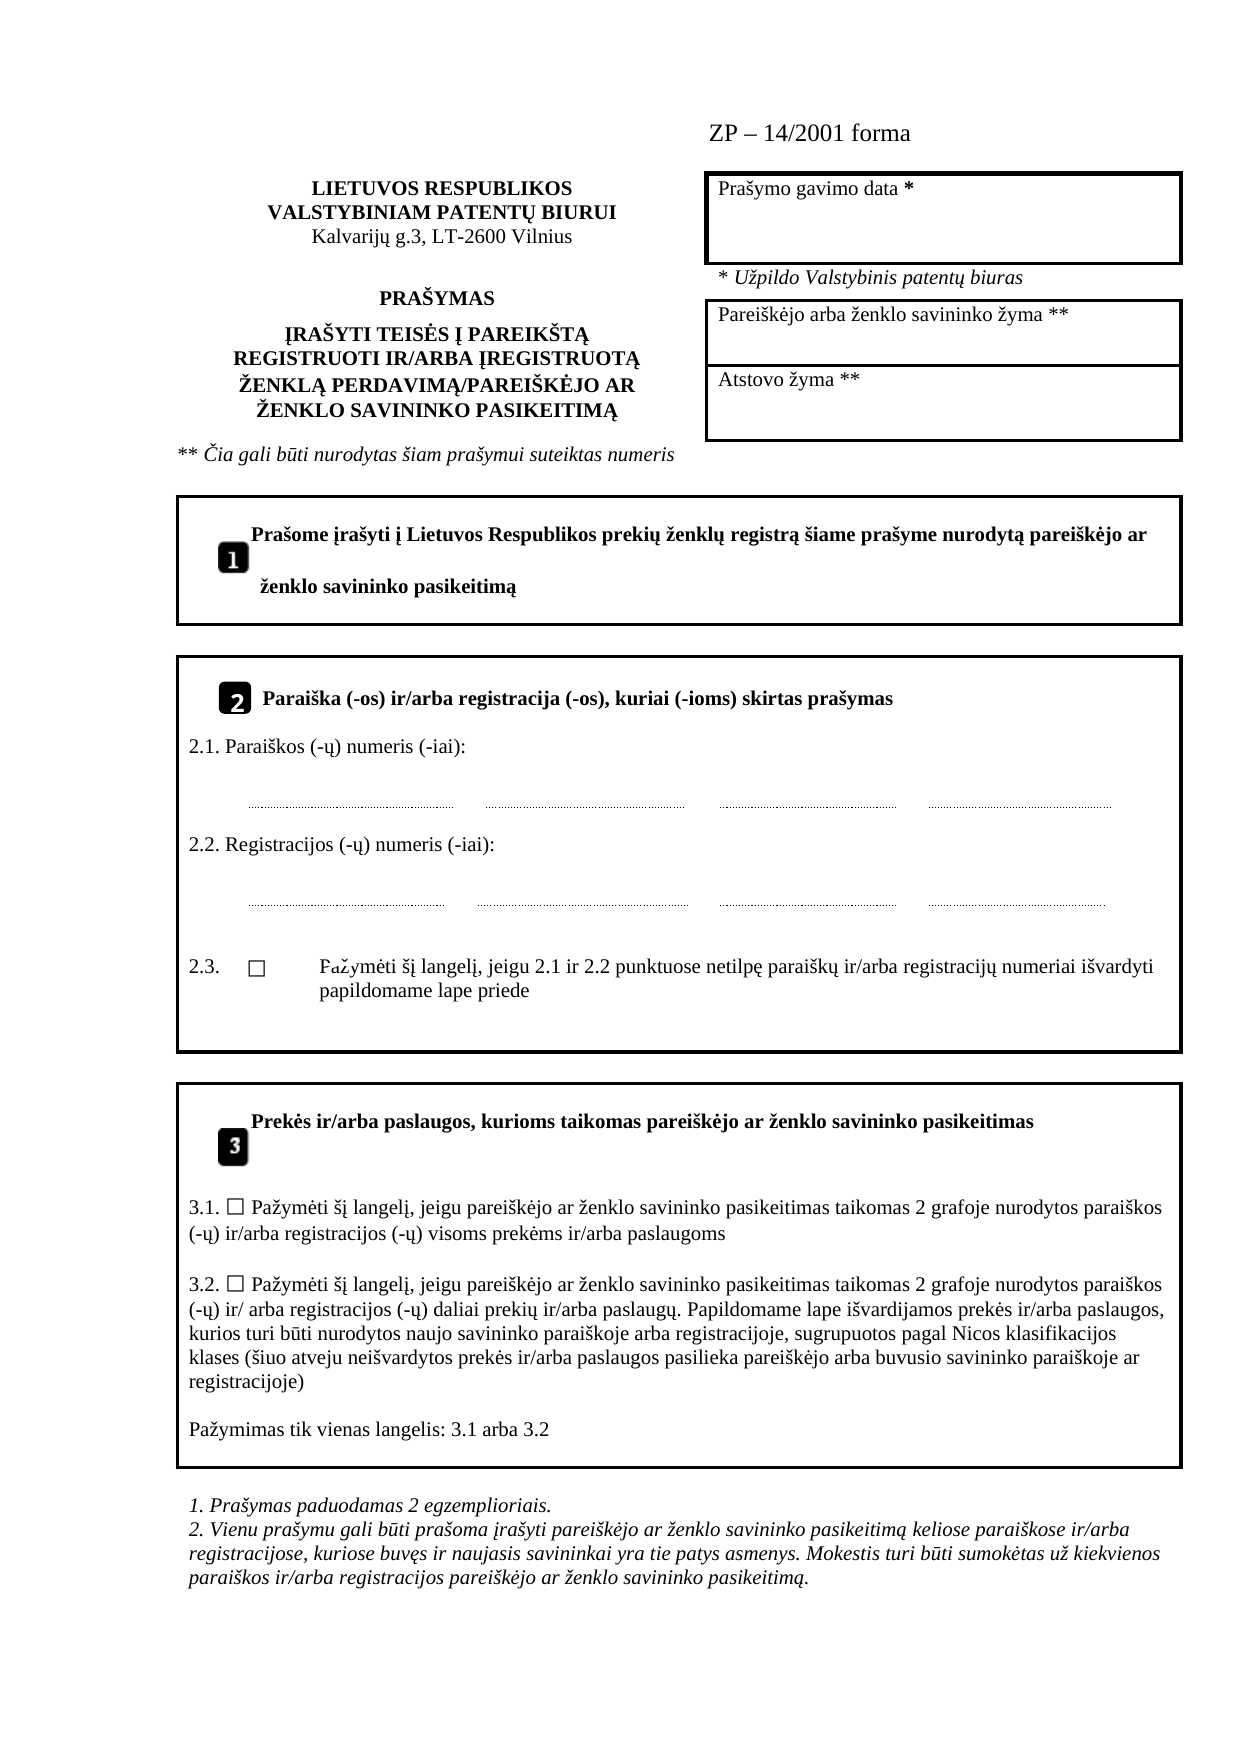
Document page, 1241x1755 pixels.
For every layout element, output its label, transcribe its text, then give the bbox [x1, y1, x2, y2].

table_cell [179, 783, 249, 807]
table_cell [697, 326, 705, 364]
table_cell Pareiškėjo arba ženklo savininko žyma ** [708, 302, 1179, 364]
table_header Prašome įrašyti į Lietuvos Respublikos prekių ženklų registrą šiame prašyme nurodytą pareiškėjo ar ženklo savininko pasikeitimą [179, 498, 1179, 598]
table_cell [898, 807, 928, 832]
table_cell [179, 1110, 202, 1168]
table_cell [720, 807, 898, 832]
table_cell 3.1. ⬜ Pažymėti šį langelį, jeigu pareiškėjo ar ženklo savininko pasikeitimas taikomas 2 grafoje nurodytos paraiškos (-ų) ir/arba registracijos (-ų) visoms prekėms ir/arba paslaugoms 3.2. ⬜ Pažymėti šį langelį, jeigu pareiškėjo ar ženklo savininko pasikeitimas taikomas 2 grafoje nurodytos paraiškos (-ų) ir/ arba registracijos (-ų) daliai prekių ir/arba paslaugų. Papildomame lape išvardijamos prekės ir/arba paslaugos, kurios turi būti nurodytos naujo savininko paraiškoje arba registracijoje, sugrupuotos pagal Nicos klasifikacijos klases (šiuo atveju neišvardytos prekės ir/arba paslaugos pasilieka pareiškėjo arba buvusio savininko paraiškoje ar registracijoje) Pažymimas tik vienas langelis: 3.1 arba 3.2 [179, 1192, 1179, 1441]
table_cell [1106, 880, 1179, 904]
table_cell [177, 364, 221, 391]
table_cell [486, 807, 684, 832]
table_cell [685, 783, 720, 807]
table_cell [445, 905, 478, 930]
table_header [179, 1085, 202, 1109]
table_cell [1106, 905, 1179, 930]
table_cell [697, 364, 705, 391]
table_cell [177, 326, 221, 364]
table_cell [898, 880, 928, 904]
text ** Čia gali būti nurodytas šiam prašymui suteiktas numeris [177, 442, 1181, 466]
table_cell [720, 905, 898, 930]
text ZP – 14/2001 forma [709, 118, 1181, 147]
table_header [177, 147, 699, 171]
table_cell [689, 905, 720, 930]
table_cell [177, 391, 705, 439]
table_cell [898, 783, 928, 807]
table_cell [720, 880, 898, 904]
table_cell [179, 599, 1179, 623]
table_cell ⬜ [235, 954, 308, 1002]
table_cell [478, 905, 689, 930]
table_cell [720, 783, 898, 807]
table_cell [685, 807, 720, 832]
table_cell [179, 807, 249, 832]
table_cell [1111, 783, 1179, 807]
table_cell [929, 807, 1111, 832]
table_cell [177, 299, 221, 326]
table_header [700, 147, 1181, 171]
table_cell [249, 880, 445, 904]
table_cell [454, 807, 486, 832]
table_cell [929, 783, 1111, 807]
table_cell [929, 905, 1106, 930]
table_cell [179, 880, 249, 904]
table_cell [478, 880, 689, 904]
table_cell [179, 905, 249, 930]
table_cell Atstovo žyma ** [708, 367, 1179, 439]
table_cell Pažymėti šį langelį, jeigu 2.1 ir 2.2 punktuose netilpę paraiškų ir/arba registracijų numeriai išvardyti papildomame lape priede [308, 954, 1179, 1002]
table_header Paraiška (-os) ir/arba registracija (-os), kuriai (-ioms) skirtas prašymas 2.1. Paraiškos (-ų) numeris (-iai): [179, 658, 1179, 758]
table_cell [179, 1168, 1179, 1192]
table_cell [179, 1002, 1179, 1050]
table_cell Prašymo gavimo data * [709, 176, 1179, 262]
table_cell [179, 1441, 1179, 1466]
table_cell [1111, 807, 1179, 832]
table_cell [689, 880, 720, 904]
table_cell [179, 930, 1179, 954]
table_cell [697, 299, 705, 326]
table_cell [929, 880, 1106, 904]
table_cell [249, 905, 445, 930]
table_cell * Užpildo Valstybinis patentų biuras [707, 265, 1181, 299]
table_cell [898, 905, 928, 930]
table_cell [179, 759, 1179, 783]
table_cell [486, 783, 684, 807]
table_cell LIETUVOS RESPUBLIKOS VALSTYBINIAM PATENTŲ BIURUI Kalvarijų g.3, LT-2600 Vilnius [177, 171, 704, 262]
table_cell [249, 783, 453, 807]
table_cell 1. Prašymas paduodamas 2 egzemplioriais. [177, 1469, 1181, 1517]
table_cell [249, 807, 453, 832]
table_header [202, 1085, 1179, 1109]
table_cell 2.2. Registracijos (-ų) numeris (-iai): [179, 832, 1179, 880]
table_cell [454, 783, 486, 807]
table_cell [445, 880, 478, 904]
table_cell 2. Vienu prašymu gali būti prašoma įrašyti pareiškėjo ar ženklo savininko pasikeitimą keliose paraiškose ir/arba registracijose, kuriose buvęs ir naujasis savininkai yra tie patys asmenys. Mokestis turi būti sumokėtas už kiekvienos paraiškos ir/arba registracijos pareiškėjo ar ženklo savininko pasikeitimą. [177, 1517, 1181, 1589]
table_cell 2.3. [179, 954, 235, 1002]
table_cell [177, 262, 707, 299]
table_cell Prekės ir/arba paslaugos, kurioms taikomas pareiškėjo ar ženklo savininko pasikeitimas [202, 1110, 1179, 1168]
